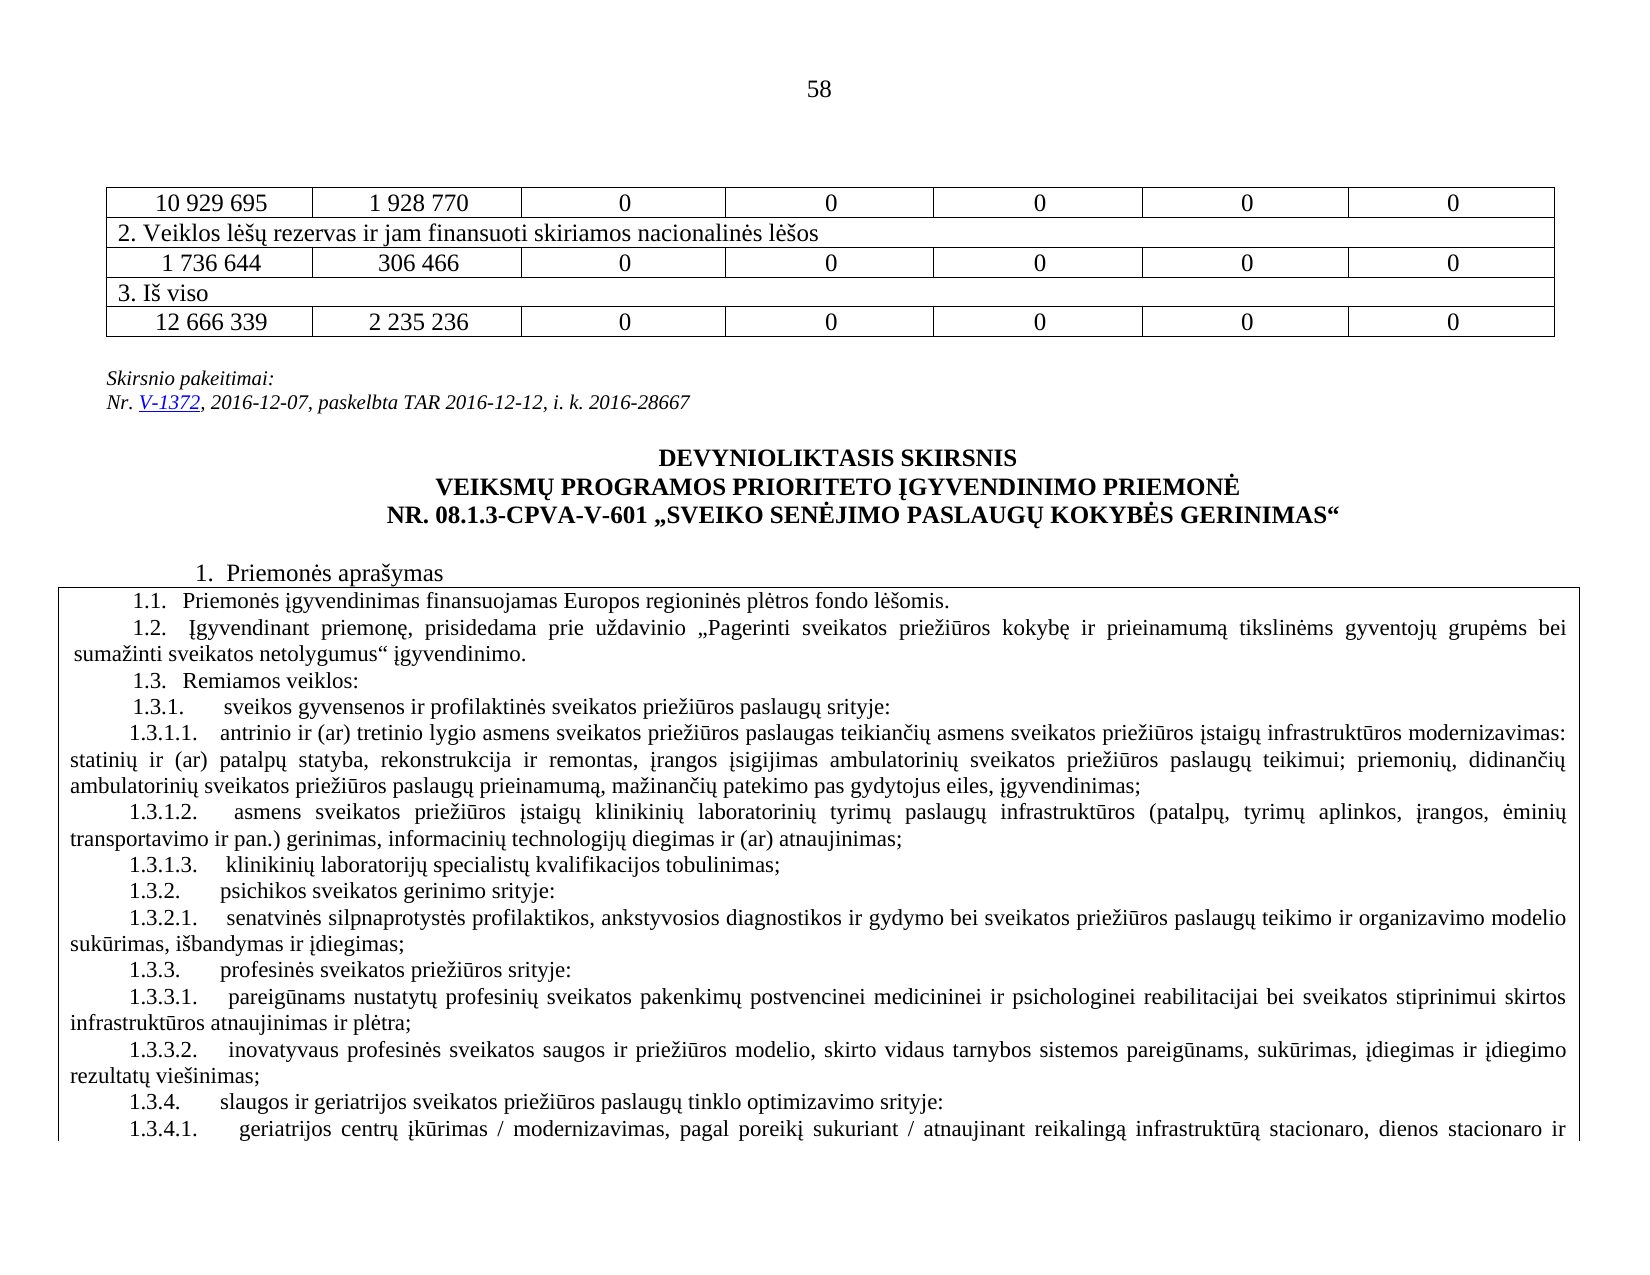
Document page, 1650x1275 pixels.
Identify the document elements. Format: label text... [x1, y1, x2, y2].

table_cell 1 928 770 [313, 188, 521, 217]
table_cell 1 736 644 [107, 248, 312, 277]
table_cell 0 [522, 248, 725, 277]
table_cell 0 [1349, 307, 1554, 336]
table_cell 0 [1143, 188, 1348, 217]
text NR. 08.1.3-CPVA-V-601 „SVEIKO SENĖJIMO PASLAUGŲ KOKYBĖS GERINIMAS“ [195, 500, 1532, 529]
table_cell 0 [934, 248, 1142, 277]
table_cell 0 [1143, 307, 1348, 336]
table_cell 12 666 339 [107, 307, 312, 336]
table_cell 10 929 695 [107, 188, 312, 217]
table_cell 0 [522, 307, 725, 336]
text VEIKSMŲ PROGRAMOS PRIORITETO ĮGYVENDINIMO PRIEMONĖ [144, 472, 1532, 500]
table_cell 2 235 236 [313, 307, 521, 336]
text Nr. V-1372, 2016-12-07, paskelbta TAR 2016-12-12, i. k. 2016-28667 [106, 390, 1532, 414]
table_cell 1.3. Remiamos veiklos: 1.3.1. sveikos gyvensenos ir profilaktinės sveikatos priežiūros paslaugų srityje: 1.3.1.1. antrinio ir (ar) tretinio lygio asmens sveikatos priežiūros paslaugas teikiančių asmens sveikatos priežiūros įstaigų infrastruktūros modernizavimas: statinių ir (ar) patalpų statyba, rekonstrukcija ir remontas, įrangos įsigijimas ambulatorinių sveikatos priežiūros paslaugų teikimui; priemonių, didinančių ambulatorinių sveikatos priežiūros paslaugų prieinamumą, mažinančių patekimo pas gydytojus eiles, įgyvendinimas; 1.3.1.2. asmens sveikatos priežiūros įstaigų klinikinių laboratorinių tyrimų paslaugų infrastruktūros (patalpų, tyrimų aplinkos, įrangos, ėminių transportavimo ir pan.) gerinimas, informacinių technologijų diegimas ir (ar) atnaujinimas; 1.3.1.3. klinikinių laboratorijų specialistų kvalifikacijos tobulinimas; 1.3.2. psichikos sveikatos gerinimo srityje: 1.3.2.1. senatvinės silpnaprotystės profilaktikos, ankstyvosios diagnostikos ir gydymo bei sveikatos priežiūros paslaugų teikimo ir organizavimo modelio sukūrimas, išbandymas ir įdiegimas; 1.3.3. profesinės sveikatos priežiūros srityje: 1.3.3.1. pareigūnams nustatytų profesinių sveikatos pakenkimų postvencinei medicininei ir psichologinei reabilitacijai bei sveikatos stiprinimui skirtos infrastruktūros atnaujinimas ir plėtra; 1.3.3.2. inovatyvaus profesinės sveikatos saugos ir priežiūros modelio, skirto vidaus tarnybos sistemos pareigūnams, sukūrimas, įdiegimas ir įdiegimo rezultatų viešinimas; 1.3.4. slaugos ir geriatrijos sveikatos priežiūros paslaugų tinklo optimizavimo srityje: 1.3.4.1. geriatrijos centrų įkūrimas / modernizavimas, pagal poreikį sukuriant / atnaujinant reikalingą infrastruktūrą stacionaro, dienos stacionaro ir [59, 667, 1579, 1141]
table_cell 0 [1143, 248, 1348, 277]
table_cell 0 [726, 248, 933, 277]
text 1. Priemonės aprašymas [106, 558, 1532, 587]
table_cell 306 466 [313, 248, 521, 277]
table_cell 3. Iš viso [107, 278, 1554, 306]
text DEVYNIOLIKTASIS SKIRSNIS [144, 443, 1532, 472]
table_cell 2. Veiklos lėšų rezervas ir jam finansuoti skiriamos nacionalinės lėšos [107, 218, 1554, 247]
table_cell 0 [1349, 188, 1554, 217]
table_cell 0 [934, 188, 1142, 217]
table_cell 1.2. Įgyvendinant priemonę, prisidedama prie uždavinio „Pagerinti sveikatos priežiūros kokybę ir prieinamumą tikslinėms gyventojų grupėms bei sumažinti sveikatos netolygumus“ įgyvendinimo. [59, 614, 1579, 667]
table_cell 0 [726, 188, 933, 217]
table_cell 0 [934, 307, 1142, 336]
table_cell 0 [726, 307, 933, 336]
table_cell 0 [522, 188, 725, 217]
text Skirsnio pakeitimai: [106, 366, 1532, 390]
table_cell 0 [1349, 248, 1554, 277]
table_header 1.1. Priemonės įgyvendinimas finansuojamas Europos regioninės plėtros fondo lėšomis. [59, 588, 1579, 614]
